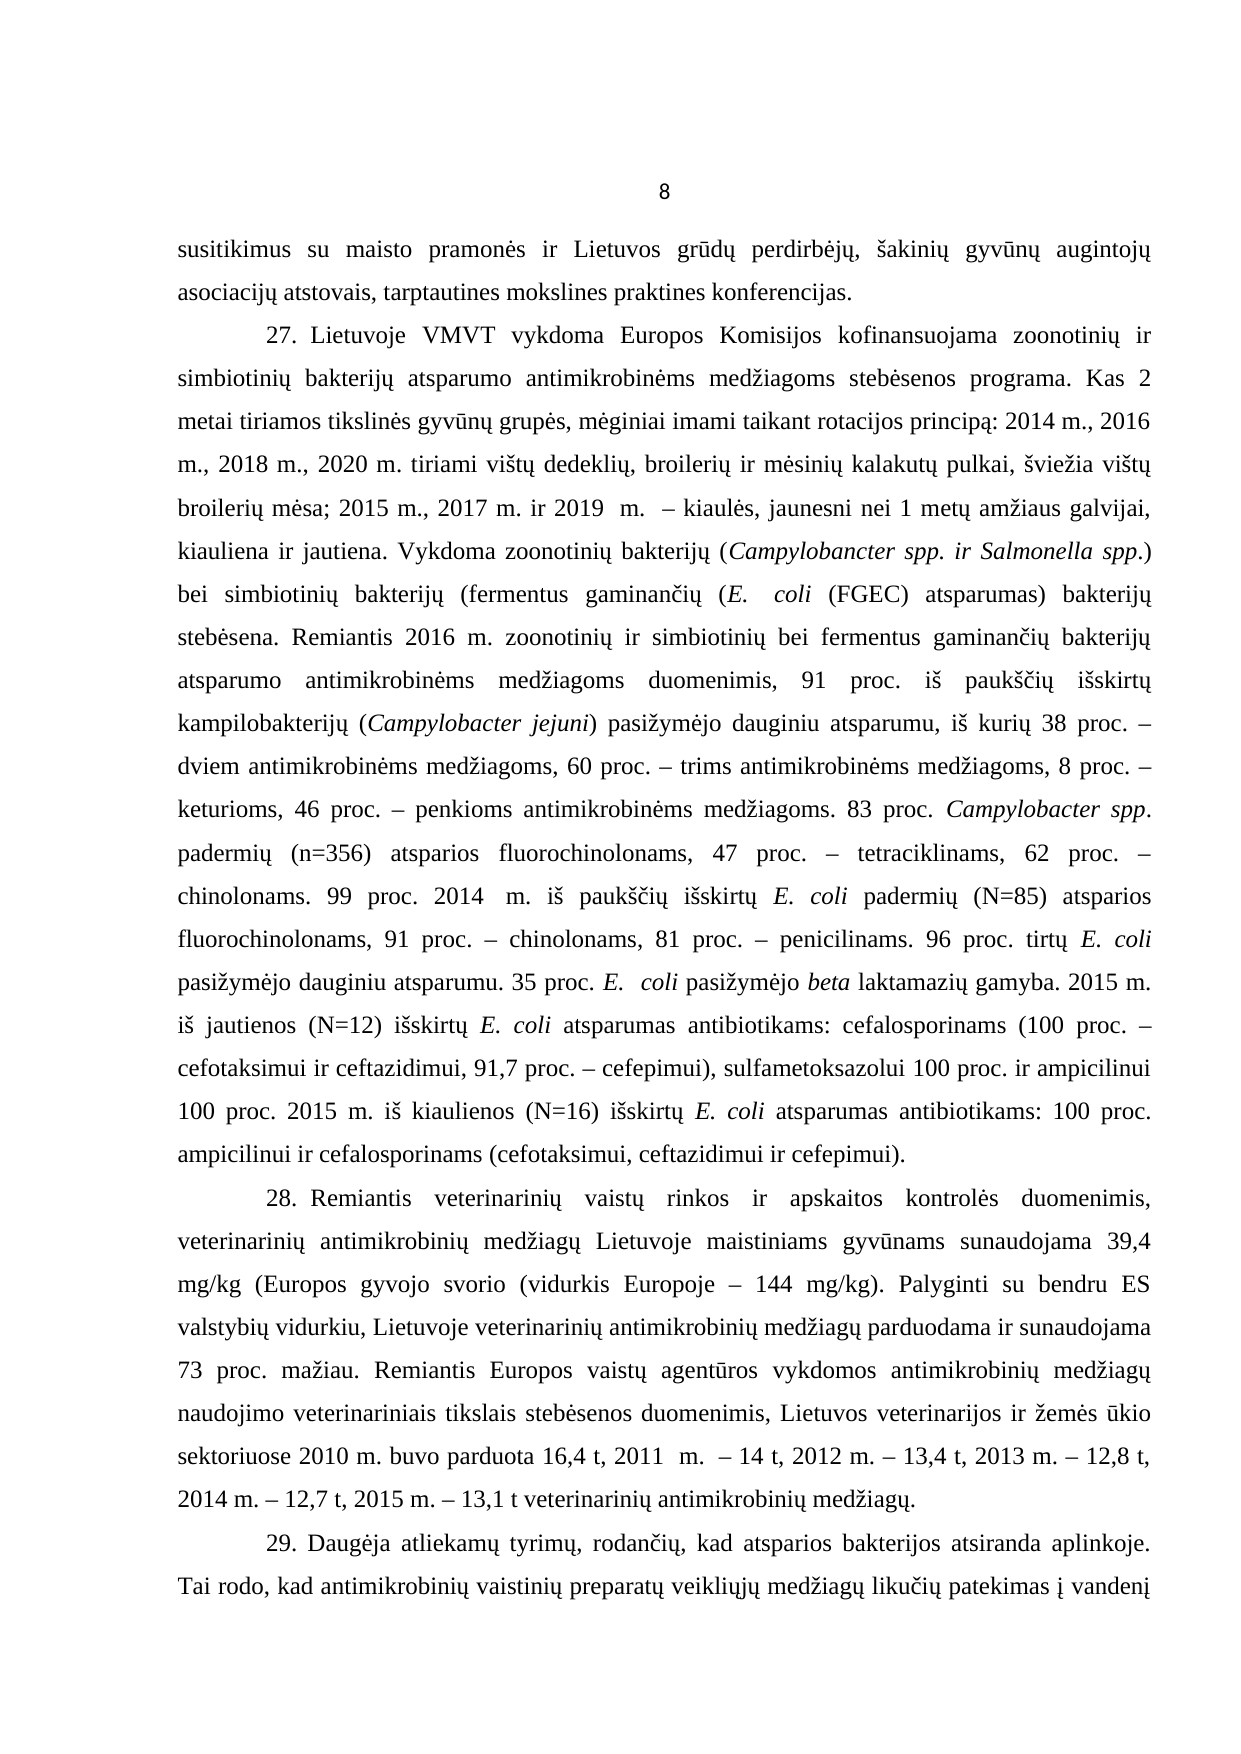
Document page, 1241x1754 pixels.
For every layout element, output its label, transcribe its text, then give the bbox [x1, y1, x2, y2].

text 27. Lietuvoje VMVT vykdoma Europos Komisijos kofinansuojama zoonotinių ir simbiotinių bakterijų atsparumo antimikrobinėms medžiagoms stebėsenos programa. Kas 2 metai tiriamos tikslinės gyvūnų grupės, mėginiai imami taikant rotacijos principą: 2014 m., 2016 m., 2018 m., 2020 m. tiriami vištų dedeklių, broilerių ir mėsinių kalakutų pulkai, šviežia vištų broilerių mėsa; 2015 m., 2017 m. ir 2019 m. – kiaulės, jaunesni nei 1 metų amžiaus galvijai, kiauliena ir jautiena. Vykdoma zoonotinių bakterijų (Campylobancter spp. ir Salmonella spp.) bei simbiotinių bakterijų (fermentus gaminančių (E. coli (FGEC) atsparumas) bakterijų stebėsena. Remiantis 2016 m. zoonotinių ir simbiotinių bei fermentus gaminančių bakterijų atsparumo antimikrobinėms medžiagoms duomenimis, 91 proc. iš paukščių išskirtų kampilobakterijų (Campylobacter jejuni) pasižymėjo dauginiu atsparumu, iš kurių 38 proc. – dviem antimikrobinėms medžiagoms, 60 proc. – trims antimikrobinėms medžiagoms, 8 proc. – keturioms, 46 proc. – penkioms antimikrobinėms medžiagoms. 83 proc. Campylobacter spp. padermių (n=356) atsparios fluorochinolonams, 47 proc. – tetraciklinams, 62 proc. – chinolonams. 99 proc. 2014 m. iš paukščių išskirtų E. coli padermių (N=85) atsparios fluorochinolonams, 91 proc. – chinolonams, 81 proc. – penicilinams. 96 proc. tirtų E. coli pasižymėjo dauginiu atsparumu. 35 proc. E. coli pasižymėjo beta laktamazių gamyba. 2015 m. iš jautienos (N=12) išskirtų E. coli atsparumas antibiotikams: cefalosporinams (100 proc. – cefotaksimui ir ceftazidimui, 91,7 proc. – cefepimui), sulfametoksazolui 100 proc. ir ampicilinui 100 proc. 2015 m. iš kiaulienos (N=16) išskirtų E. coli atsparumas antibiotikams: 100 proc. ampicilinui ir cefalosporinams (cefotaksimui, ceftazidimui ir cefepimui). [177, 320, 1152, 1168]
text susitikimus su maisto pramonės ir Lietuvos grūdų perdirbėjų, šakinių gyvūnų augintojų asociacijų atstovais, tarptautines mokslines praktines konferencijas. [177, 234, 1152, 306]
text 29. Daugėja atliekamų tyrimų, rodančių, kad atsparios bakterijos atsiranda aplinkoje. Tai rodo, kad antimikrobinių vaistinių preparatų veikliųjų medžiagų likučių patekimas į vandenį [177, 1528, 1152, 1599]
text 28. Remiantis veterinarinių vaistų rinkos ir apskaitos kontrolės duomenimis, veterinarinių antimikrobinių medžiagų Lietuvoje maistiniams gyvūnams sunaudojama 39,4 mg/kg (Europos gyvojo svorio (vidurkis Europoje – 144 mg/kg). Palyginti su bendru ES valstybių vidurkiu, Lietuvoje veterinarinių antimikrobinių medžiagų parduodama ir sunaudojama 73 proc. mažiau. Remiantis Europos vaistų agentūros vykdomos antimikrobinių medžiagų naudojimo veterinariniais tikslais stebėsenos duomenimis, Lietuvos veterinarijos ir žemės ūkio sektoriuose 2010 m. buvo parduota 16,4 t, 2011 m. – 14 t, 2012 m. – 13,4 t, 2013 m. – 12,8 t, 2014 m. – 12,7 t, 2015 m. – 13,1 t veterinarinių antimikrobinių medžiagų. [177, 1183, 1152, 1513]
